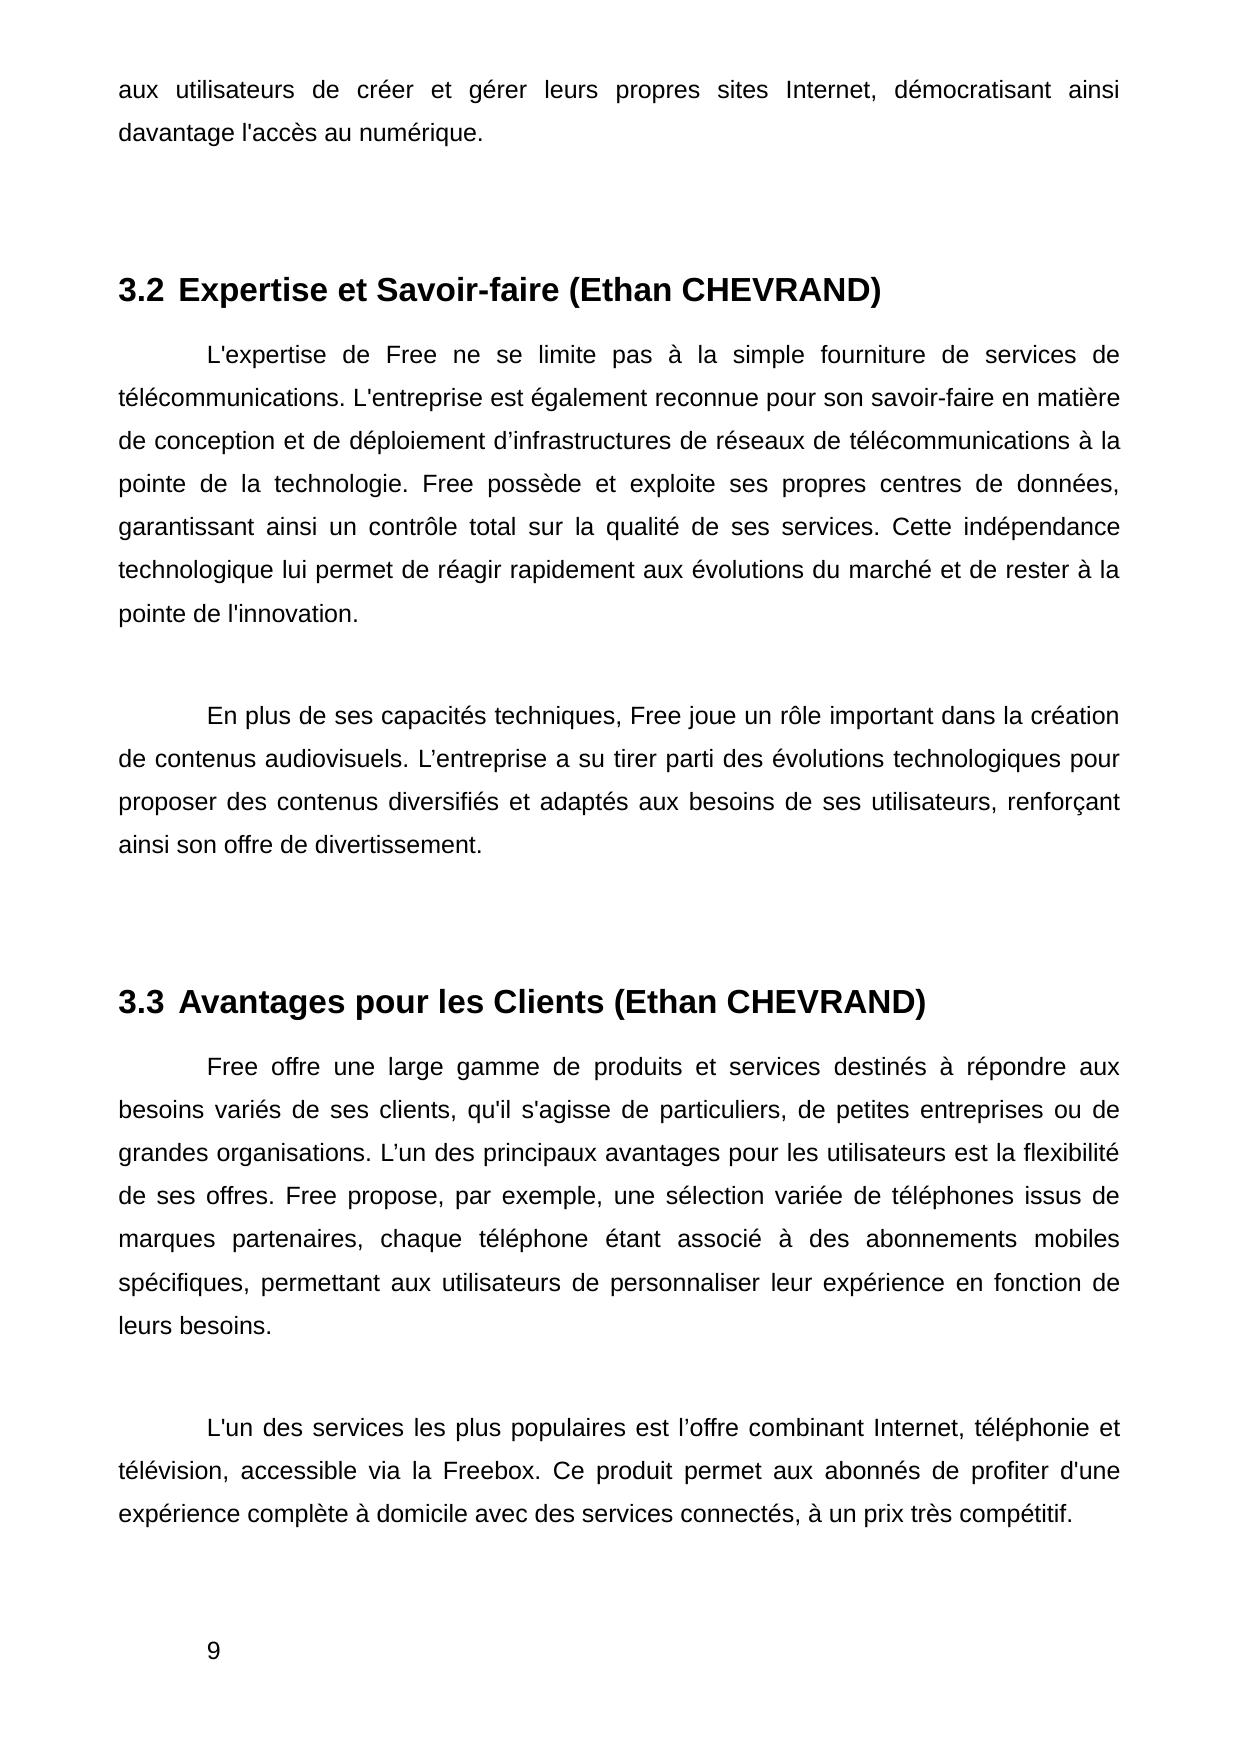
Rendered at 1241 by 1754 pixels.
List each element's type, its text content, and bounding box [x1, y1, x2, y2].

text En plus de ses capacités techniques, Free joue un rôle important dans la création de contenus audiovisuels. L’entreprise a su tirer parti des évolutions technologiques pour proposer des contenus diversifiés et adaptés aux besoins de ses utilisateurs, renforçant ainsi son offre de divertissement. [118, 701, 1122, 859]
text L'un des services les plus populaires est l’offre combinant Internet, téléphonie et télévision, accessible via la Freebox. Ce produit permet aux abonnés de profiter d'une expérience complète à domicile avec des services connectés, à un prix très compétitif. [118, 1413, 1122, 1528]
text Free offre une large gamme de produits et services destinés à répondre aux besoins variés de ses clients, qu'il s'agisse de particuliers, de petites entreprises ou de grandes organisations. L’un des principaux avantages pour les utilisateurs est la flexibilité de ses offres. Free propose, par exemple, une sélection variée de téléphones issus de marques partenaires, chaque téléphone étant associé à des abonnements mobiles spécifiques, permettant aux utilisateurs de personnaliser leur expérience en fonction de leurs besoins. [118, 1052, 1122, 1339]
text aux utilisateurs de créer et gérer leurs propres sites Internet, démocratisant ainsi davantage l'accès au numérique. [118, 75, 1122, 147]
text L'expertise de Free ne se limite pas à la simple fourniture de services de télécommunications. L'entreprise est également reconnue pour son savoir-faire en matière de conception et de déploiement d’infrastructures de réseaux de télécommunications à la pointe de la technologie. Free possède et exploite ses propres centres de données, garantissant ainsi un contrôle total sur la qualité de ses services. Cette indépendance technologique lui permet de réagir rapidement aux évolutions du marché et de rester à la pointe de l'innovation. [118, 340, 1122, 627]
subtitle Avantages pour les Clients (Ethan CHEVRAND) [118, 983, 1122, 1021]
subtitle Expertise et Savoir-faire (Ethan CHEVRAND) [118, 271, 1122, 309]
